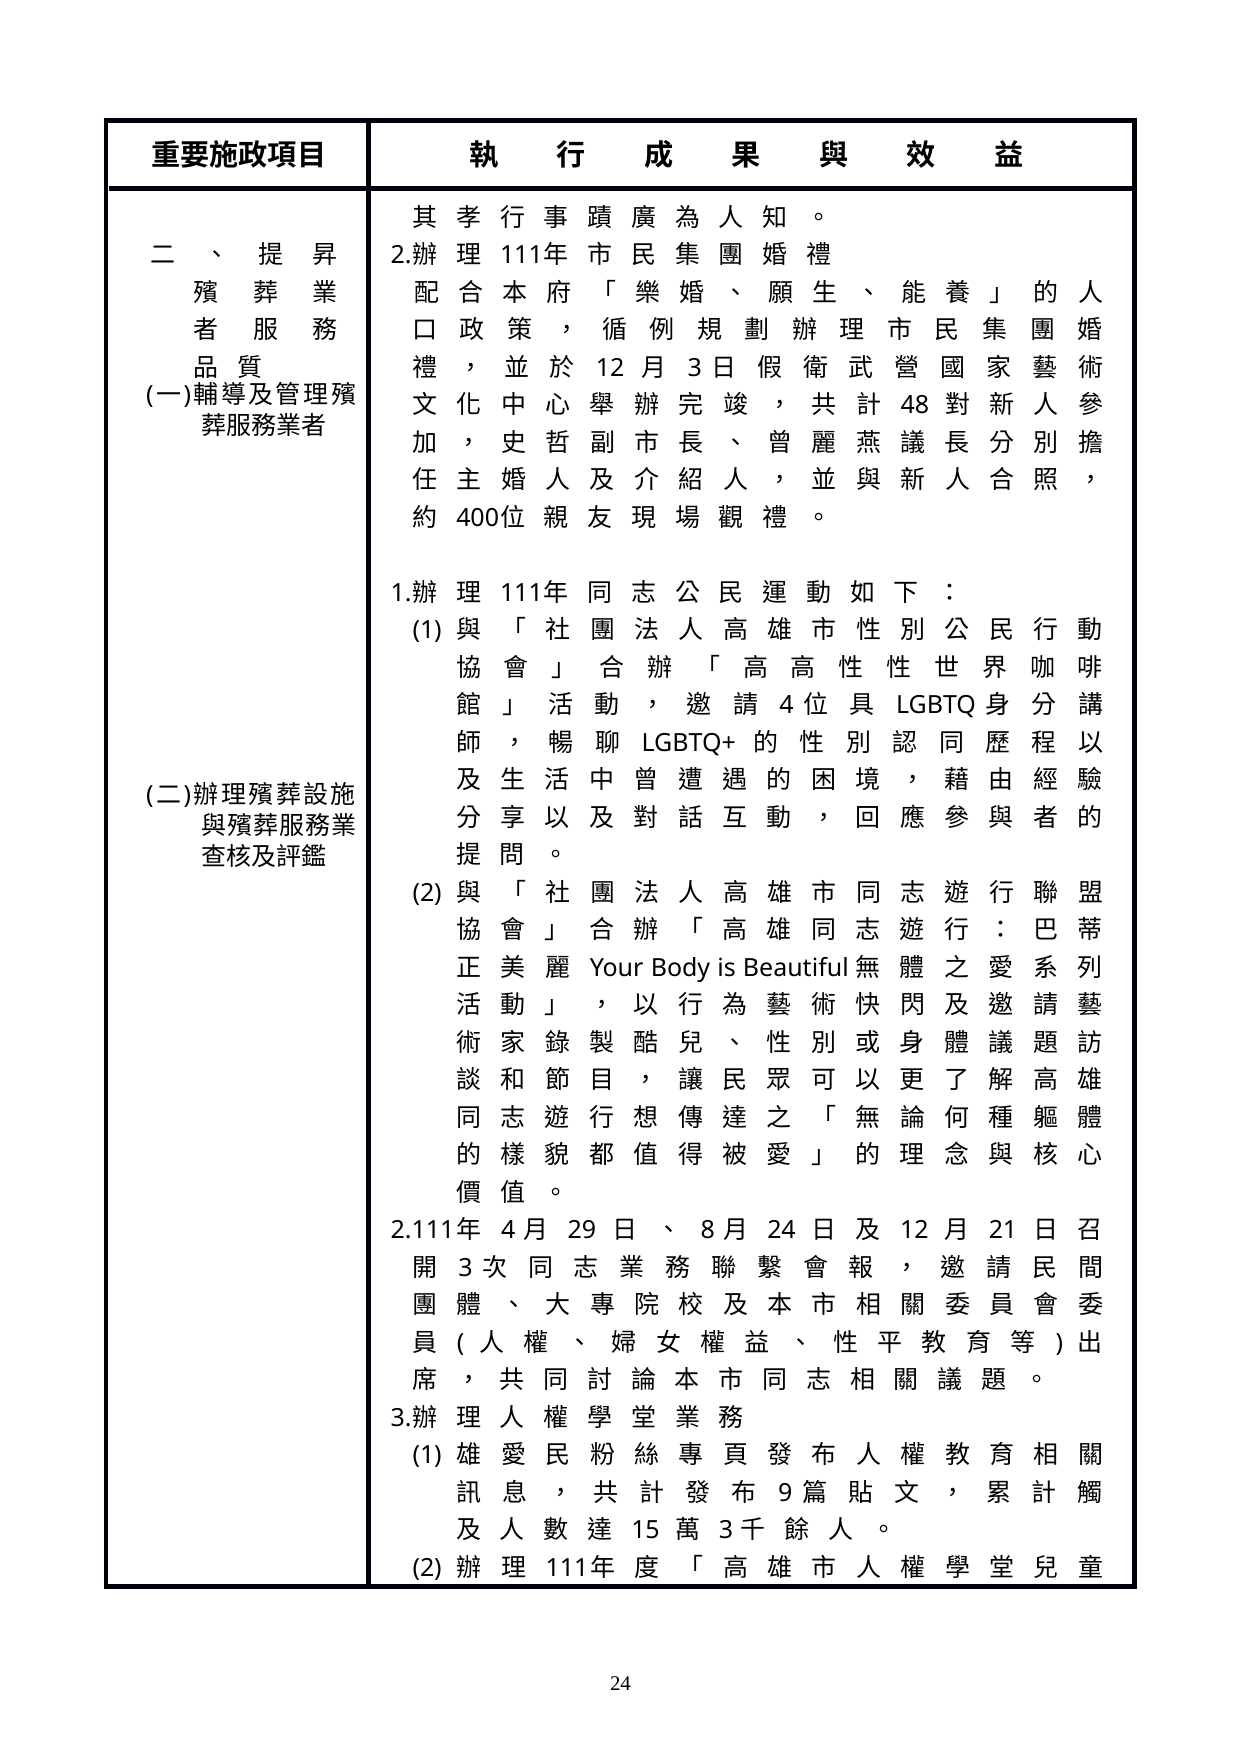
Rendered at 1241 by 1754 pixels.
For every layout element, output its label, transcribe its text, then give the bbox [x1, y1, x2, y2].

table_header 執 行 成 果 與 效 益 [371, 123, 1132, 186]
table_cell 二、提昇殯葬業者服務品質 (一)輔導及管理殯葬服務業者 (二)辦理殯葬設施與殯葬服務業查核及評鑑 [108, 187, 366, 1584]
table_header 重要施政項目 [108, 123, 366, 186]
table_cell 其孝行事蹟廣為人知。 2.辦理111年市民集團婚禮 配合本府「樂婚、願生、能養」的人口政策，循例規劃辦理市民集團婚禮，並於12月3日假衛武營國家藝術文化中心舉辦完竣，共計48對新人參加，史哲副市長、曾麗燕議長分別擔任主婚人及介紹人，並與新人合照，約400位親友現場觀禮。 1.辦理111年同志公民運動如下： (1)與「社團法人高雄市性別公民行動協會」合辦「高高性性世界咖啡館」活動，邀請4位具LGBTQ身分講師，暢聊LGBTQ+的性別認同歷程以及生活中曾遭遇的困境，藉由經驗分享以及對話互動，回應參與者的提問。 (2)與「社團法人高雄市同志遊行聯盟協會」合辦「高雄同志遊行：巴蒂正美麗Your Body is Beautiful無體之愛系列活動」，以行為藝術快閃及邀請藝術家錄製酷兒、性別或身體議題訪談和節目，讓民眾可以更了解高雄同志遊行想傳達之「無論何種軀體的樣貌都值得被愛」的理念與核心價值。 2.111年4月29日、8月24日及12月21日召開3次同志業務聯繫會報，邀請民間團體、大專院校及本市相關委員會委員(人權、婦女權益、性平教育等)出席，共同討論本市同志相關議題。 3.辦理人權學堂業務 (1)雄愛民粉絲專頁發布人權教育相關訊息，共計發布9篇貼文，累計觸及人數達15萬3千餘人。 (2)辦理111年度「高雄市人權學堂兒童 [371, 191, 1132, 1584]
